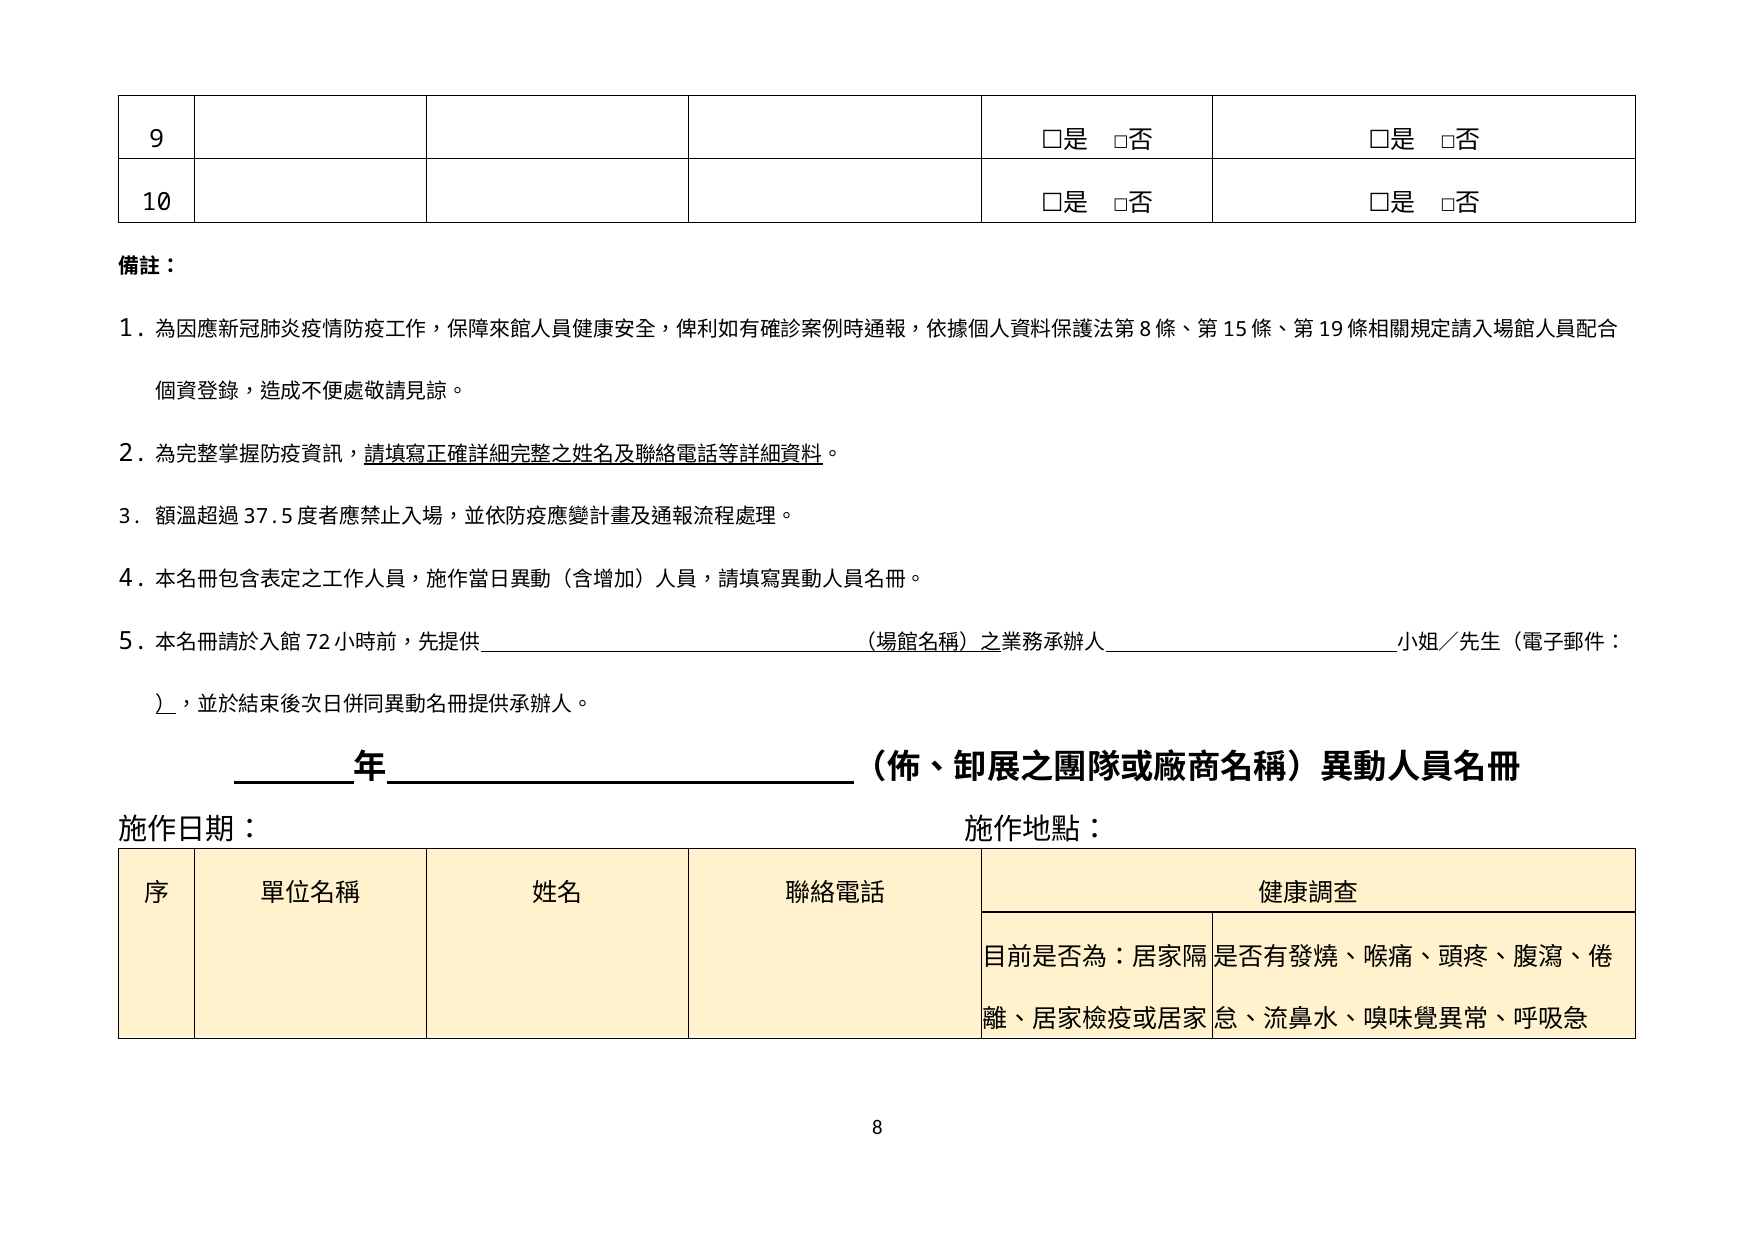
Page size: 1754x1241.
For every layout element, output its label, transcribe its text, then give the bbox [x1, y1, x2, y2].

table_cell [689, 159, 981, 222]
table_header 健康調查 [982, 849, 1635, 911]
table_cell ☐是 ☐否 [1213, 159, 1635, 222]
table_header 姓名 [427, 849, 688, 1037]
table_cell ☐是 ☐否 [982, 159, 1212, 222]
table_cell [427, 159, 688, 222]
table_cell 目前是否為：居家隔離、居家檢疫或居家 [982, 913, 1212, 1037]
table_cell [427, 96, 688, 158]
list 本名冊請於入館72小時前，先提供 （場館名稱）之業務承辦人 小姐／先生（電子郵件： ），並於結束後次日併同異動名冊提供承辦人。 [118, 598, 1636, 723]
list 本名冊包含表定之工作人員，施作當日異動（含增加）人員，請填寫異動人員名冊。 [118, 535, 1636, 598]
table_cell [195, 96, 426, 158]
table_cell ☐是 ☐否 [982, 96, 1212, 158]
table_cell 9 [119, 96, 194, 158]
table_cell 10 [119, 159, 194, 222]
list 為因應新冠肺炎疫情防疫工作，保障來館人員健康安全，俾利如有確診案例時通報，依據個人資料保護法第8條、第15條、第19條相關規定請入場館人員配合個資登錄，造成不便處敬請見諒。 [118, 285, 1636, 410]
table_header 聯絡電話 [689, 849, 981, 1037]
text 年 （佈、卸展之團隊或廠商名稱）異動人員名冊 [118, 723, 1636, 785]
table_cell 是否有發燒、喉痛、頭疼、腹瀉、倦怠、流鼻水、嗅味覺異常、呼吸急 [1213, 913, 1635, 1037]
table_header 序 [119, 849, 194, 1037]
table_cell [195, 159, 426, 222]
text 備註： [118, 223, 1636, 285]
list 額溫超過37.5度者應禁止入場，並依防疫應變計畫及通報流程處理。 [118, 473, 1636, 535]
text 施作日期： 施作地點： [118, 785, 1636, 848]
table_cell ☐是 ☐否 [1213, 96, 1635, 158]
table_header 單位名稱 [195, 849, 426, 1037]
table_cell [689, 96, 981, 158]
list 為完整掌握防疫資訊，請填寫正確詳細完整之姓名及聯絡電話等詳細資料。 [118, 410, 1636, 473]
